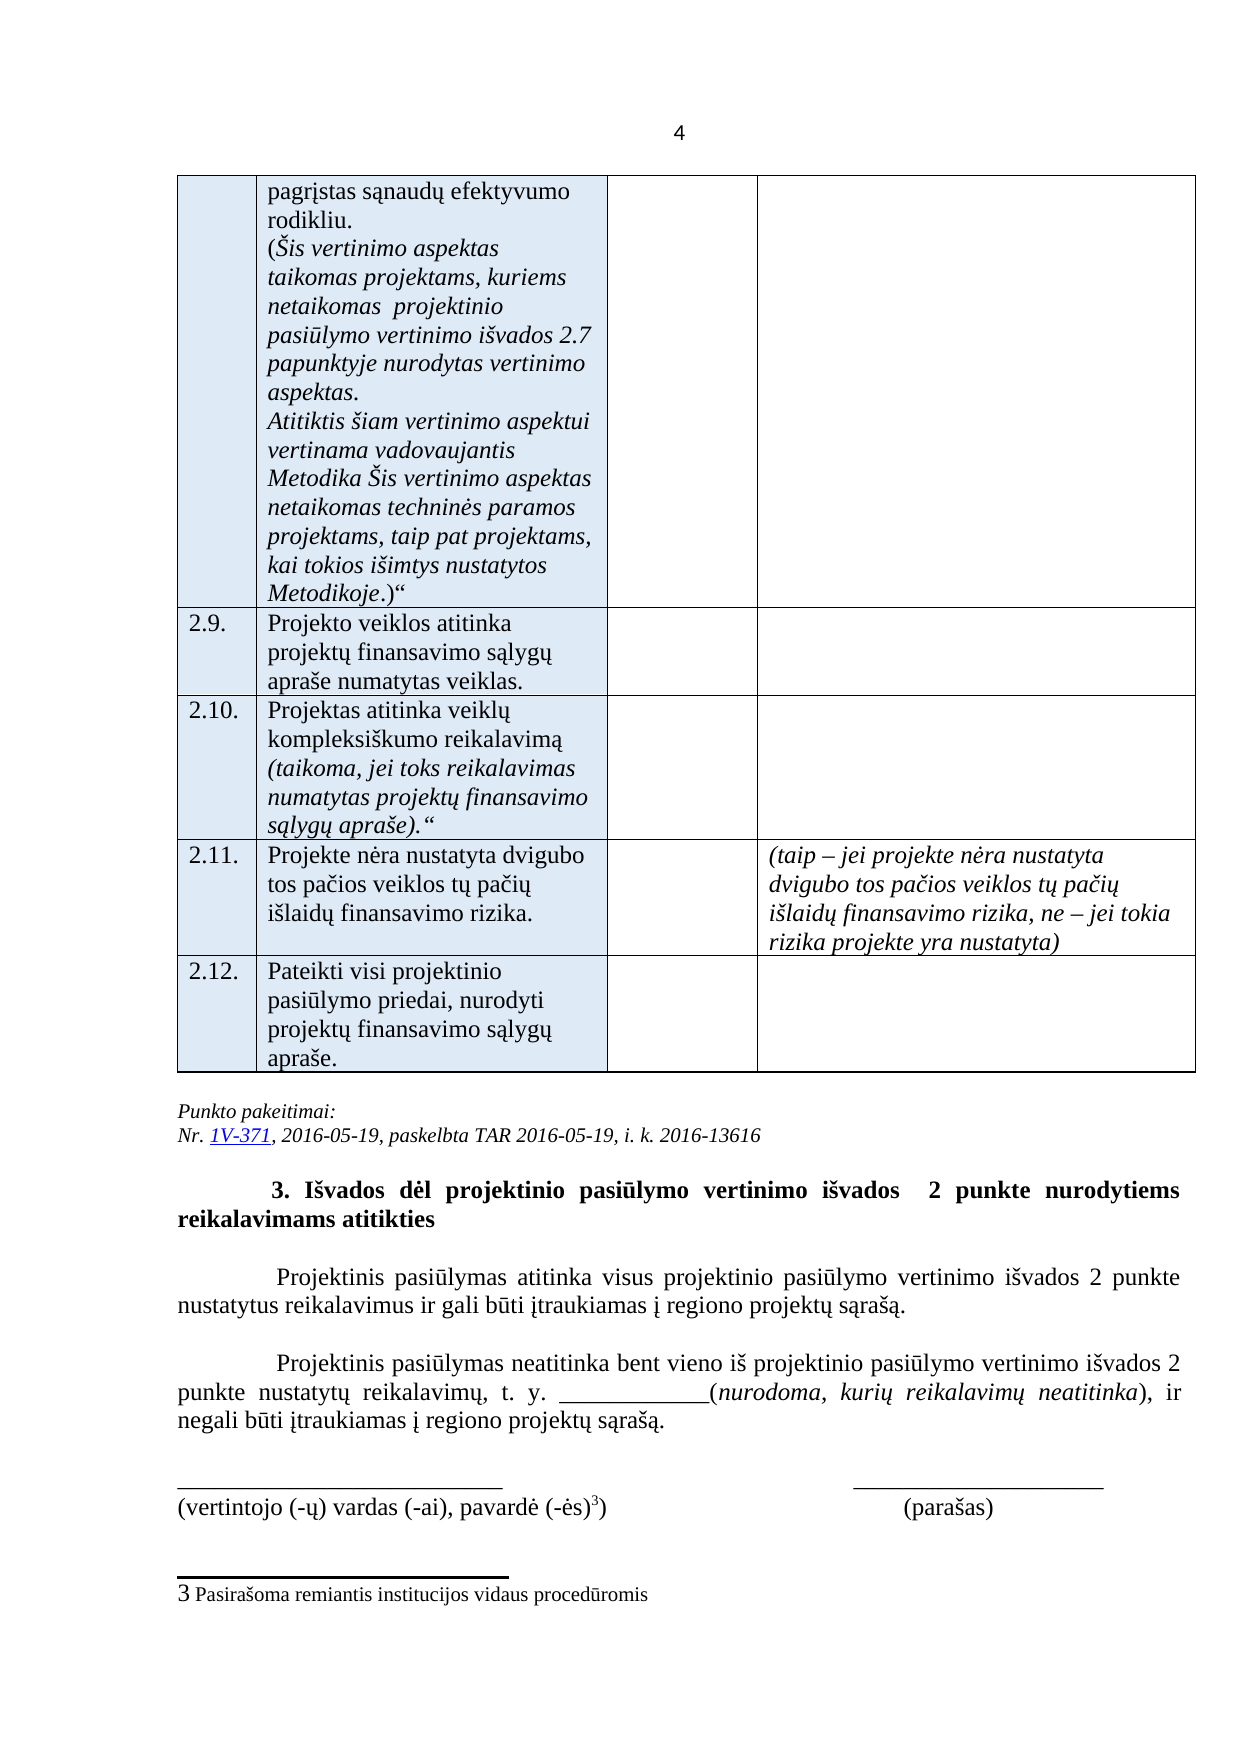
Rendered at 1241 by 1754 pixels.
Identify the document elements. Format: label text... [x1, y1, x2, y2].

table_cell [608, 840, 757, 955]
table_cell [608, 608, 757, 694]
text Punkto pakeitimai: [177, 1099, 1181, 1123]
text Nr. 1V-371, 2016-05-19, paskelbta TAR 2016-05-19, i. k. 2016-13616 [177, 1123, 1181, 1147]
text Pasirašoma remiantis institucijos vidaus procedūromis [177, 1578, 1181, 1606]
text (vertintojo (-ų) vardas (-ai), pavardė (-ės)) (parašas) [177, 1492, 1181, 1521]
table_cell [758, 608, 1195, 694]
table_cell [758, 956, 1195, 1071]
table_cell 2.11. [178, 840, 256, 955]
table_cell (taip – jei projekte nėra nustatyta dvigubo tos pačios veiklos tų pačių išlaidų finansavimo rizika, ne – jei tokia rizika projekte yra nustatyta) [758, 840, 1195, 955]
table_cell 2.12. [178, 956, 256, 1071]
table_cell Pateikti visi projektinio pasiūlymo priedai, nurodyti projektų finansavimo sąlygų apraše. [257, 956, 607, 1071]
table_cell pagrįstas sąnaudų efektyvumo rodikliu. (Šis vertinimo aspektas taikomas projektams, kuriems netaikomas projektinio pasiūlymo vertinimo išvados 2.7 papunktyje nurodytas vertinimo aspektas. Atitiktis šiam vertinimo aspektui vertinama vadovaujantis Metodika Šis vertinimo aspektas netaikomas techninės paramos projektams, taip pat projektams, kai tokios išimtys nustatytos Metodikoje.)“ [257, 176, 607, 607]
table_cell [608, 956, 757, 1071]
table_cell 2.10. [178, 696, 256, 839]
text __________________________ ____________________ [177, 1463, 1181, 1492]
table_cell Projekte nėra nustatyta dvigubo tos pačios veiklos tų pačių išlaidų finansavimo rizika. [257, 840, 607, 955]
table_cell Projekto veiklos atitinka projektų finansavimo sąlygų apraše numatytas veiklas. [257, 608, 607, 694]
table_cell [758, 696, 1195, 839]
table_cell [758, 176, 1195, 607]
table_cell [178, 176, 256, 607]
table_cell Projektas atitinka veiklų kompleksiškumo reikalavimą (taikoma, jei toks reikalavimas numatytas projektų finansavimo sąlygų apraše).“ [257, 696, 607, 839]
table_cell [608, 176, 757, 607]
text 3. Išvados dėl projektinio pasiūlymo vertinimo išvados 2 punkte nurodytiems reikalavimams atitikties [177, 1176, 1181, 1233]
text Projektinis pasiūlymas atitinka visus projektinio pasiūlymo vertinimo išvados 2 punkte nustatytus reikalavimus ir gali būti įtraukiamas į regiono projektų sąrašą. [177, 1262, 1181, 1319]
table_cell [608, 696, 757, 839]
text Projektinis pasiūlymas neatitinka bent vieno iš projektinio pasiūlymo vertinimo išvados 2 punkte nustatytų reikalavimų, t. y. ____________(nurodoma, kurių reikalavimų neatitinka), ir negali būti įtraukiamas į regiono projektų sąrašą. [177, 1348, 1181, 1434]
table_cell 2.9. [178, 608, 256, 694]
